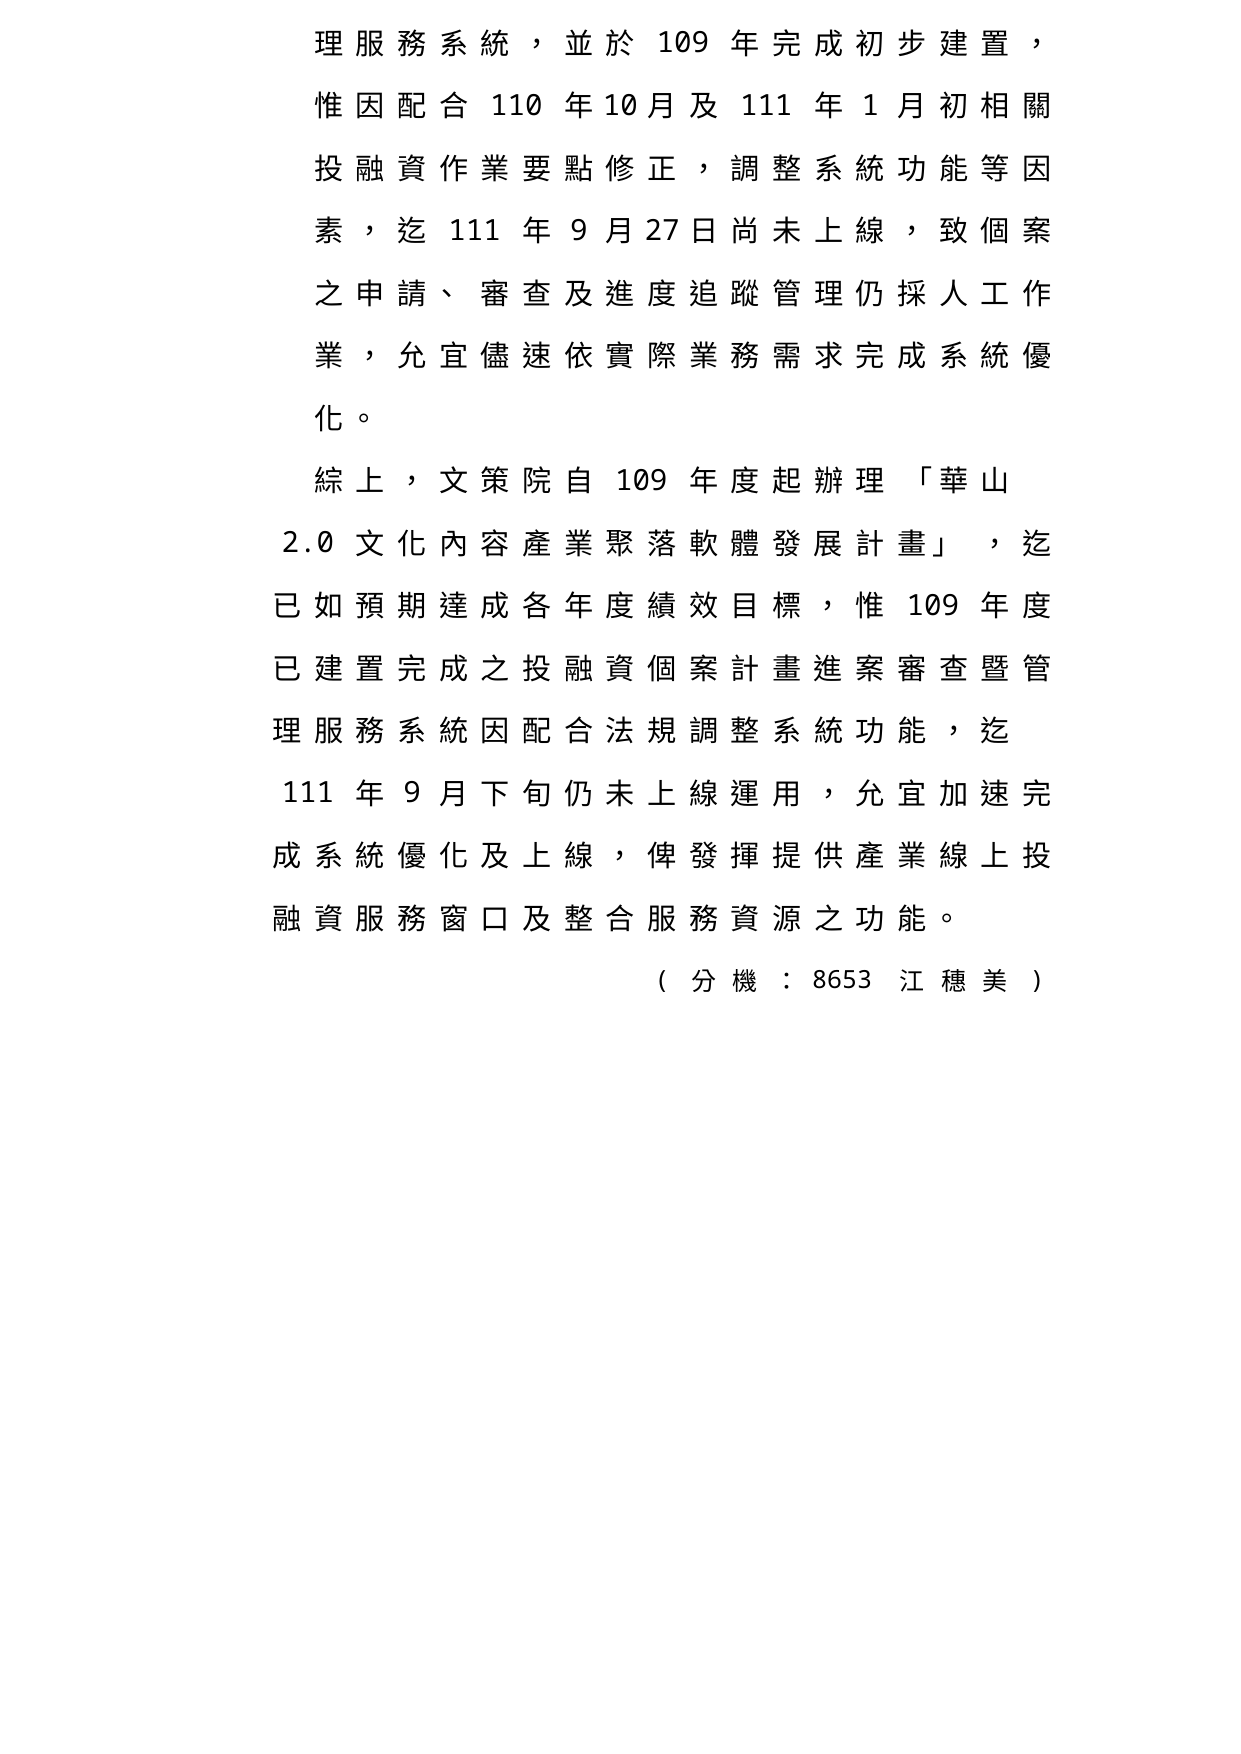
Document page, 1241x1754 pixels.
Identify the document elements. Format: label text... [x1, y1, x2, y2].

text 理服務系統，並於109年完成初步建置，惟因配合110年10月及111年1月初相關投融資作業要點修正，調整系統功能等因素，迄111年9月27日尚未上線，致個案之申請、審查及進度追蹤管理仍採人工作業，允宜儘速依實際業務需求完成系統優化。 [271, 0, 1058, 437]
text 綜上，文策院自109年度起辦理「華山2.0文化內容產業聚落軟體發展計畫」，迄已如預期達成各年度績效目標，惟109年度已建置完成之投融資個案計畫進案審查暨管理服務系統因配合法規調整系統功能，迄111年9月下旬仍未上線運用，允宜加速完成系統優化及上線，俾發揮提供產業線上投融資服務窗口及整合服務資源之功能。 [242, 437, 1058, 937]
text (分機：8653 江穗美) [183, 937, 1058, 1000]
